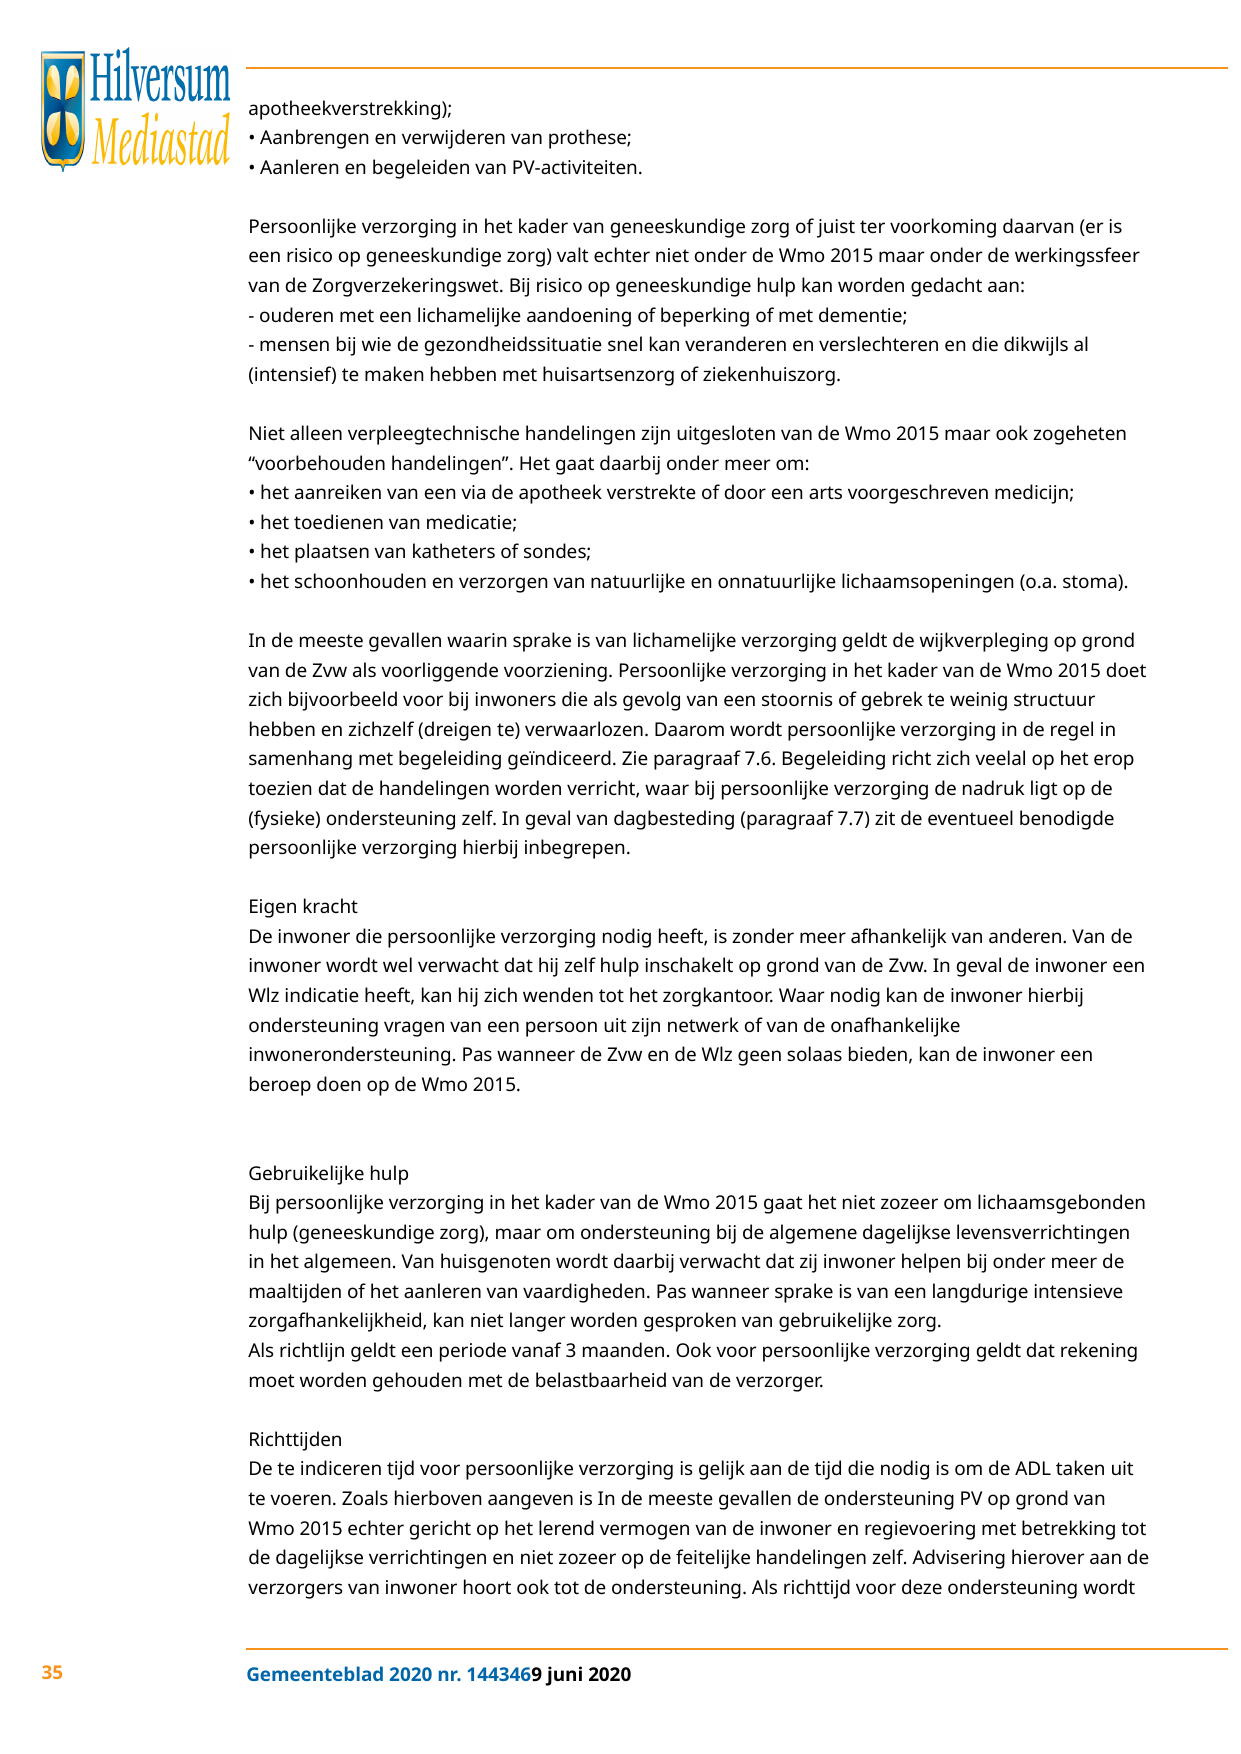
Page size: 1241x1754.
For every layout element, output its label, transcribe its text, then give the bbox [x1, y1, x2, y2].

text • het schoonhouden en verzorgen van natuurlijke en onnatuurlijke lichaamsopeningen (o.a. stoma). [248, 568, 1152, 594]
text Richttijden [248, 1426, 1152, 1452]
text - ouderen met een lichamelijke aandoening of beperking of met dementie; [248, 302, 1152, 328]
text Bij persoonlijke verzorging in het kader van de Wmo 2015 gaat het niet zozeer om lichaamsgebonden hulp (geneeskundige zorg), maar om ondersteuning bij de algemene dagelijkse levensverrichtingen in het algemeen. Van huisgenoten wordt daarbij verwacht dat zij inwoner helpen bij onder meer de maaltijden of het aanleren van vaardigheden. Pas wanneer sprake is van een langdurige intensieve zorgafhankelijkheid, kan niet langer worden gesproken van gebruikelijke zorg. [248, 1189, 1152, 1333]
text In de meeste gevallen waarin sprake is van lichamelijke verzorging geldt de wijkverpleging op grond van de Zvw als voorliggende voorziening. Persoonlijke verzorging in het kader van de Wmo 2015 doet zich bijvoorbeeld voor bij inwoners die als gevolg van een stoornis of gebrek te weinig structuur hebben en zichzelf (dreigen te) verwaarlozen. Daarom wordt persoonlijke verzorging in de regel in samenhang met begeleiding geïndiceerd. Zie paragraaf 7.6. Begeleiding richt zich veelal op het erop toezien dat de handelingen worden verricht, waar bij persoonlijke verzorging de nadruk ligt op de (fysieke) ondersteuning zelf. In geval van dagbesteding (paragraaf 7.7) zit de eventueel benodigde persoonlijke verzorging hierbij inbegrepen. [248, 627, 1152, 860]
text • het aanreiken van een via de apotheek verstrekte of door een arts voorgeschreven medicijn; [248, 479, 1152, 505]
text De te indiceren tijd voor persoonlijke verzorging is gelijk aan de tijd die nodig is om de ADL taken uit te voeren. Zoals hierboven aangeven is In de meeste gevallen de ondersteuning PV op grond van Wmo 2015 echter gericht op het lerend vermogen van de inwoner en regievoering met betrekking tot de dagelijkse verrichtingen en niet zozeer op de feitelijke handelingen zelf. Advisering hierover aan de verzorgers van inwoner hoort ook tot de ondersteuning. Als richttijd voor deze ondersteuning wordt [248, 1456, 1152, 1600]
text • het toedienen van medicatie; [248, 509, 1152, 535]
text • Aanbrengen en verwijderen van prothese; [248, 124, 1152, 150]
text Gebruikelijke hulp [248, 1160, 1152, 1186]
text - mensen bij wie de gezondheidssituatie snel kan veranderen en verslechteren en die dikwijls al (intensief) te maken hebben met huisartsenzorg of ziekenhuiszorg. [248, 331, 1152, 387]
text De inwoner die persoonlijke verzorging nodig heeft, is zonder meer afhankelijk van anderen. Van de inwoner wordt wel verwacht dat hij zelf hulp inschakelt op grond van de Zvw. In geval de inwoner een Wlz indicatie heeft, kan hij zich wenden tot het zorgkantoor. Waar nodig kan de inwoner hierbij ondersteuning vragen van een persoon uit zijn netwerk of van de onafhankelijke inwonerondersteuning. Pas wanneer de Zvw en de Wlz geen solaas bieden, kan de inwoner een beroep doen op de Wmo 2015. [248, 923, 1152, 1097]
text Eigen kracht [248, 893, 1152, 919]
picture [41, 47, 231, 172]
text apotheekverstrekking); [248, 95, 1152, 121]
text • Aanleren en begeleiden van PV-activiteiten. [248, 154, 1152, 180]
text Persoonlijke verzorging in het kader van geneeskundige zorg of juist ter voorkoming daarvan (er is een risico op geneeskundige zorg) valt echter niet onder de Wmo 2015 maar onder de werkingssfeer van de Zorgverzekeringswet. Bij risico op geneeskundige hulp kan worden gedacht aan: [248, 213, 1152, 298]
text Niet alleen verpleegtechnische handelingen zijn uitgesloten van de Wmo 2015 maar ook zogeheten “voorbehouden handelingen”. Het gaat daarbij onder meer om: [248, 420, 1152, 476]
text Als richtlijn geldt een periode vanaf 3 maanden. Ook voor persoonlijke verzorging geldt dat rekening moet worden gehouden met de belastbaarheid van de verzorger. [248, 1337, 1152, 1393]
text • het plaatsen van katheters of sondes; [248, 538, 1152, 564]
